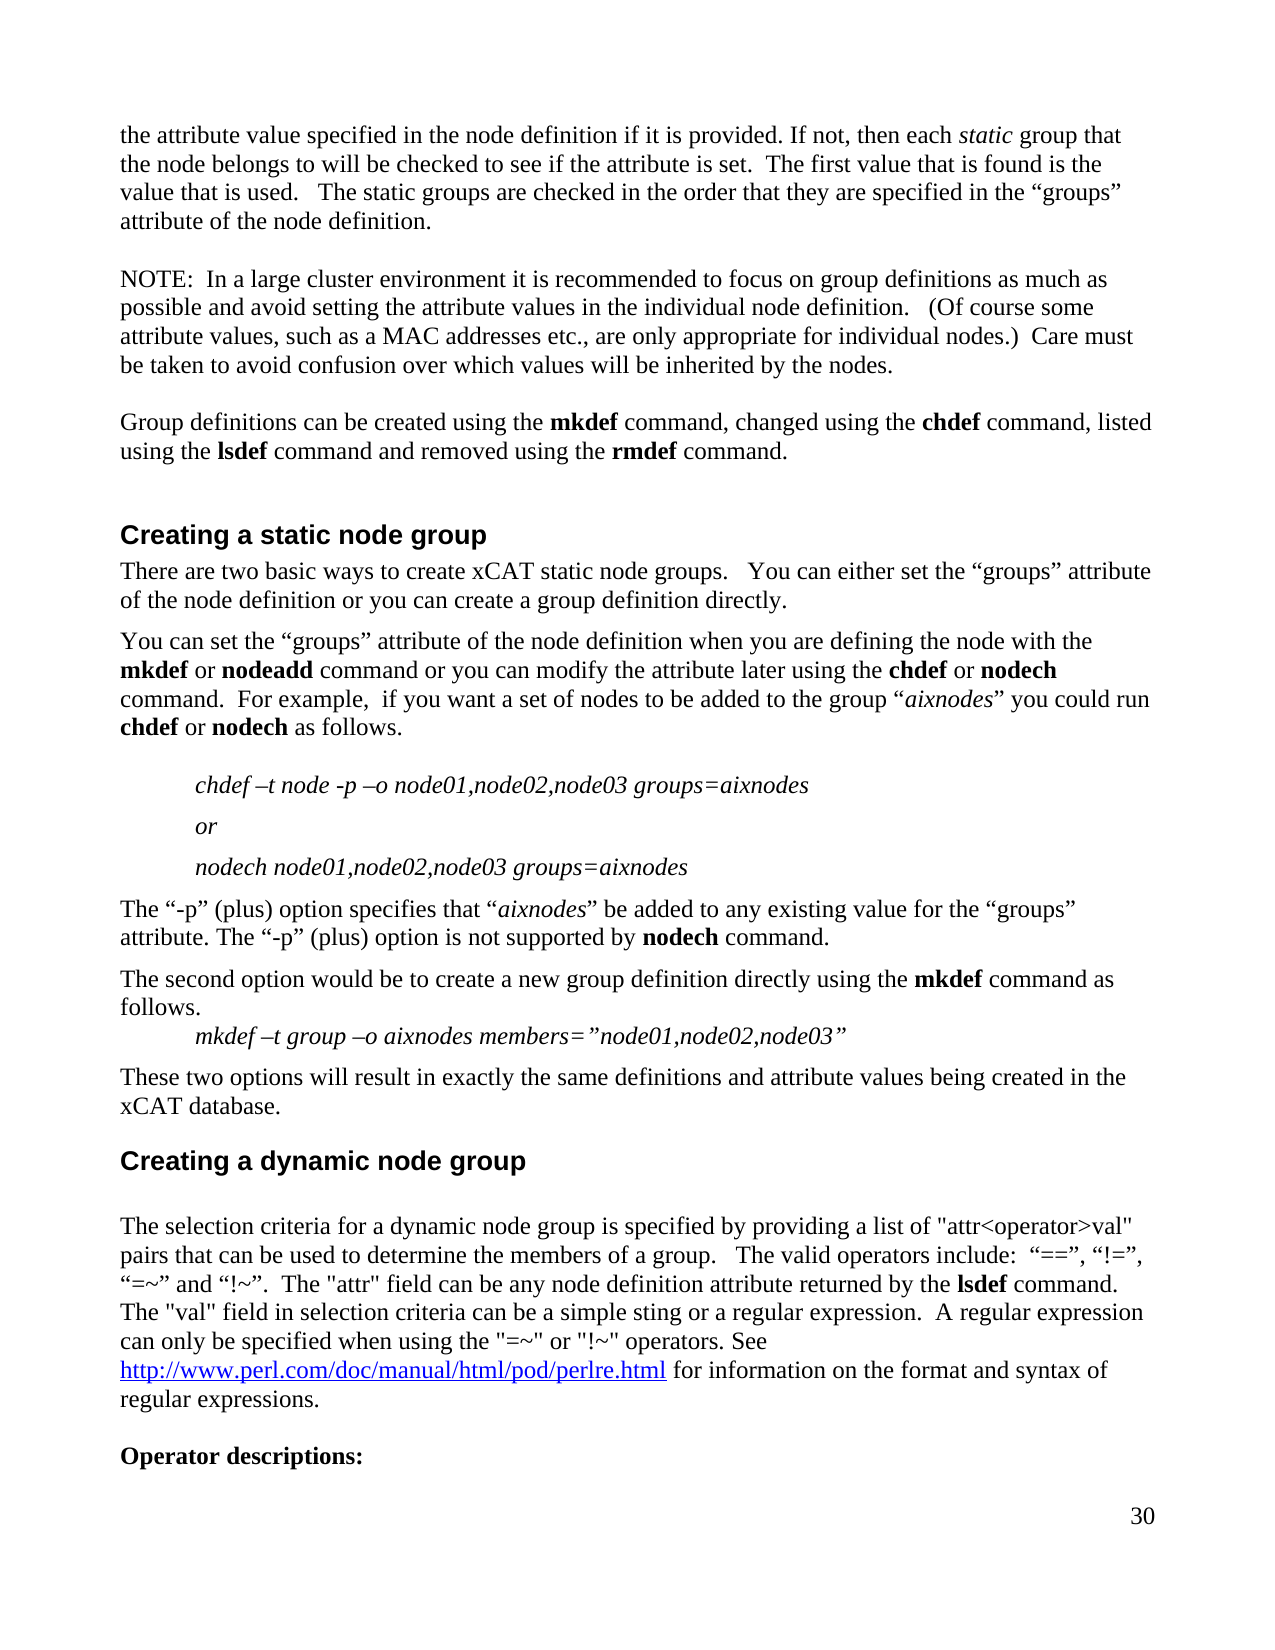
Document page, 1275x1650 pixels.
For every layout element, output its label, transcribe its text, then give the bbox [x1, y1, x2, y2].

text The “-p” (plus) option specifies that “aixnodes” be added to any existing value for the “groups” attribute. The “-p” (plus) option is not supported by nodech command. [120, 894, 1155, 951]
text Group definitions can be created using the mkdef command, changed using the chdef command, listed using the lsdef command and removed using the rmdef command. [120, 407, 1155, 465]
text There are two basic ways to create xCAT static node groups. You can either set the “groups” attribute of the node definition or you can create a group definition directly. [120, 556, 1155, 614]
text Operator descriptions: [120, 1441, 1155, 1470]
text mkdef –t group –o aixnodes members=”node01,node02,node03” [120, 1021, 1155, 1050]
text NOTE: In a large cluster environment it is recommended to focus on group definitions as much as possible and avoid setting the attribute values in the individual node definition. (Of course some attribute values, such as a MAC addresses etc., are only appropriate for individual nodes.) Care must be taken to avoid confusion over which values will be inherited by the nodes. [120, 264, 1155, 379]
list You can set the “groups” attribute of the node definition when you are defining the node with the mkdef or nodeadd command or you can modify the attribute later using the chdef or nodech command. For example, if you want a set of nodes to be added to the group “aixnodes” you could run chdef or nodech as follows. [120, 626, 1155, 741]
text chdef –t node -p –o node01,node02,node03 groups=aixnodes [120, 770, 1155, 799]
subtitle Creating a static node group [120, 519, 1155, 550]
list The second option would be to create a new group definition directly using the mkdef command as follows. [82, 964, 1155, 1021]
text The selection criteria for a dynamic node group is specified by providing a list of "attr<operator>val" pairs that can be used to determine the members of a group. The valid operators include: “==”, “!=”, “=~” and “!~”. The "attr" field can be any node definition attribute returned by the lsdef command. The "val" field in selection criteria can be a simple sting or a regular expression. A regular expression can only be specified when using the "=~" or "!~" operators. See http://www.perl.com/doc/manual/html/pod/perlre.html for information on the format and syntax of regular expressions. [120, 1211, 1155, 1412]
text nodech node01,node02,node03 groups=aixnodes [120, 852, 1155, 881]
subtitle Creating a dynamic node group [120, 1145, 1155, 1176]
text the attribute value specified in the node definition if it is provided. If not, then each static group that the node belongs to will be checked to see if the attribute is set. The first value that is found is the value that is used. The static groups are checked in the order that they are specified in the “groups” attribute of the node definition. [120, 120, 1155, 235]
text or [120, 811, 1155, 840]
text These two options will result in exactly the same definitions and attribute values being created in the xCAT database. [120, 1062, 1155, 1120]
